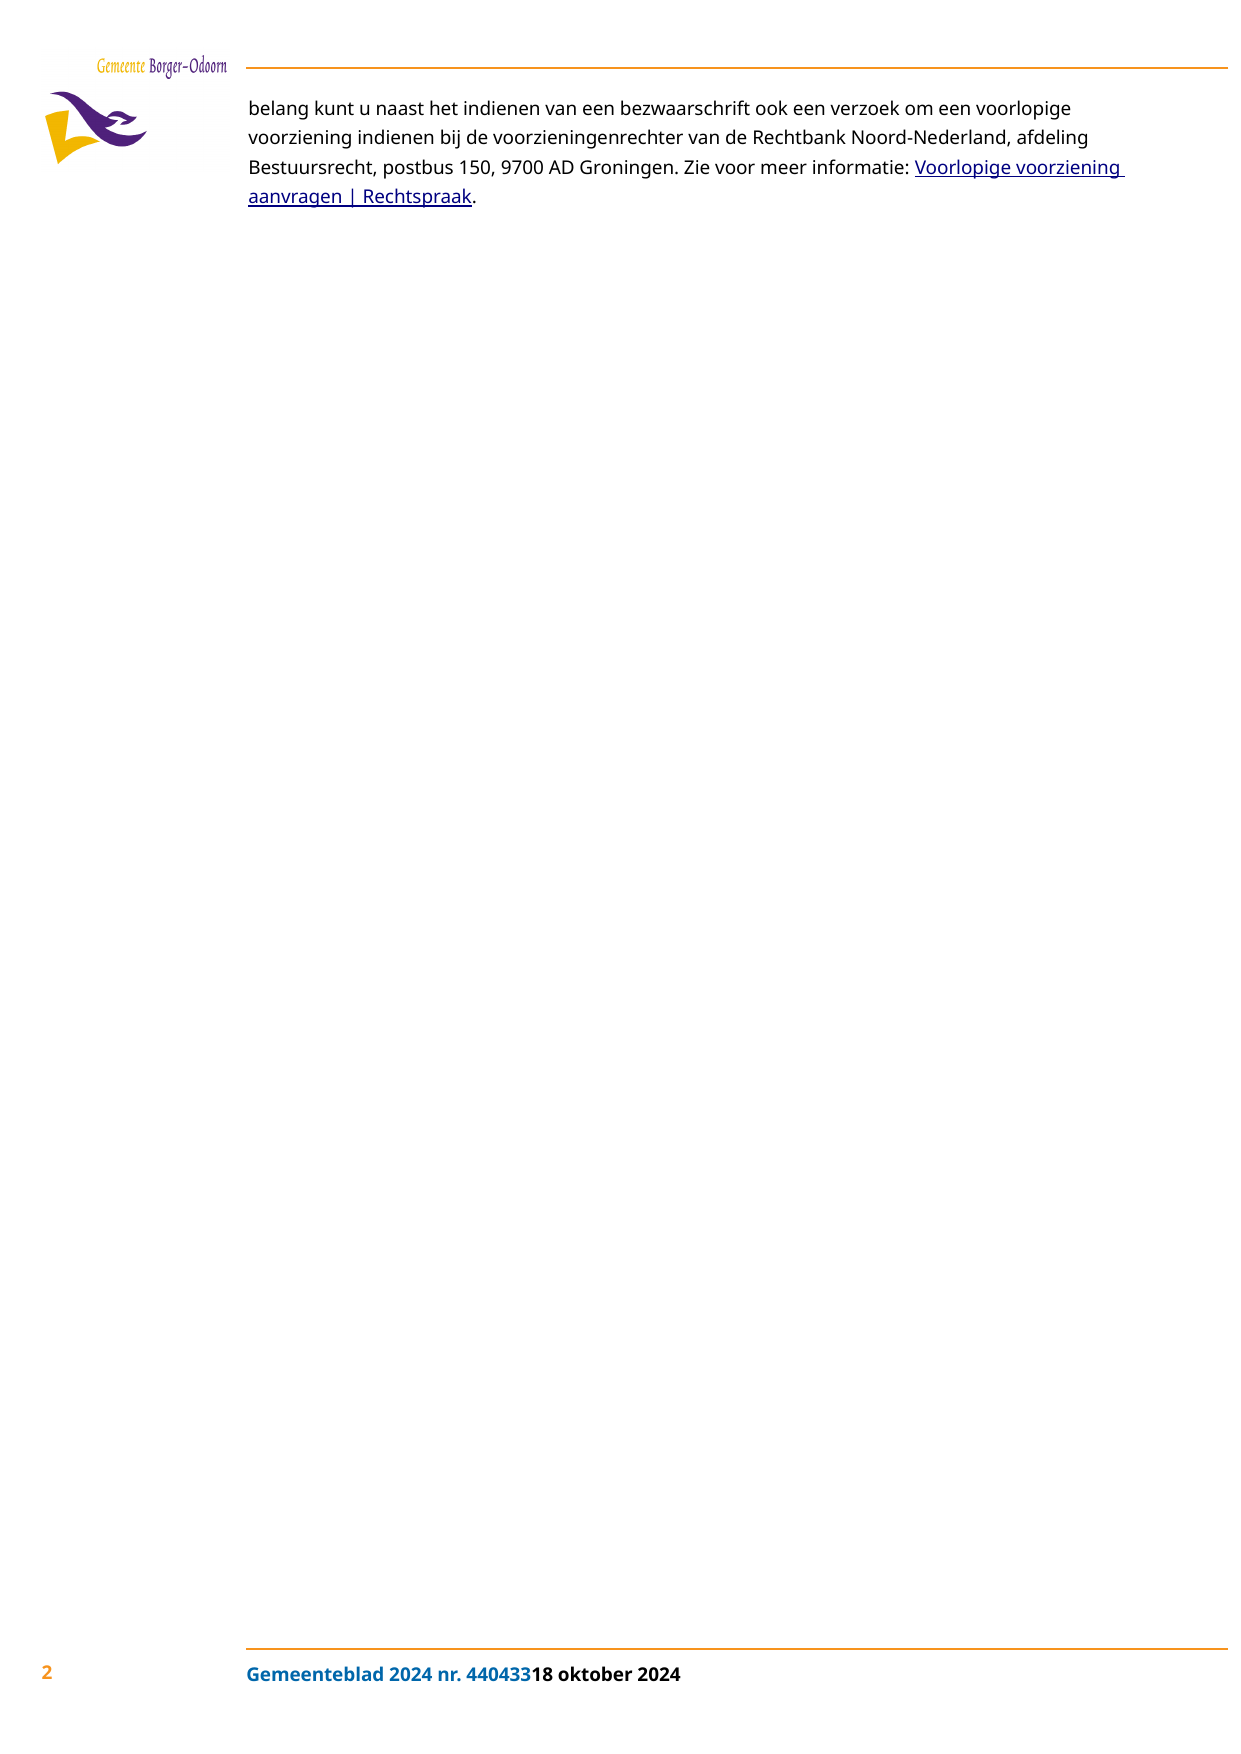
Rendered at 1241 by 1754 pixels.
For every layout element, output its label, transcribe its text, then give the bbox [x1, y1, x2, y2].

text belang kunt u naast het indienen van een bezwaarschrift ook een verzoek om een voorlopige voorziening indienen bij de voorzieningenrechter van de Rechtbank Noord-Nederland, afdeling Bestuursrecht, postbus 150, 9700 AD Groningen. Zie voor meer informatie: Voorlopige voorziening aanvragen | Rechtspraak. [248, 95, 1152, 209]
picture [41, 47, 231, 172]
